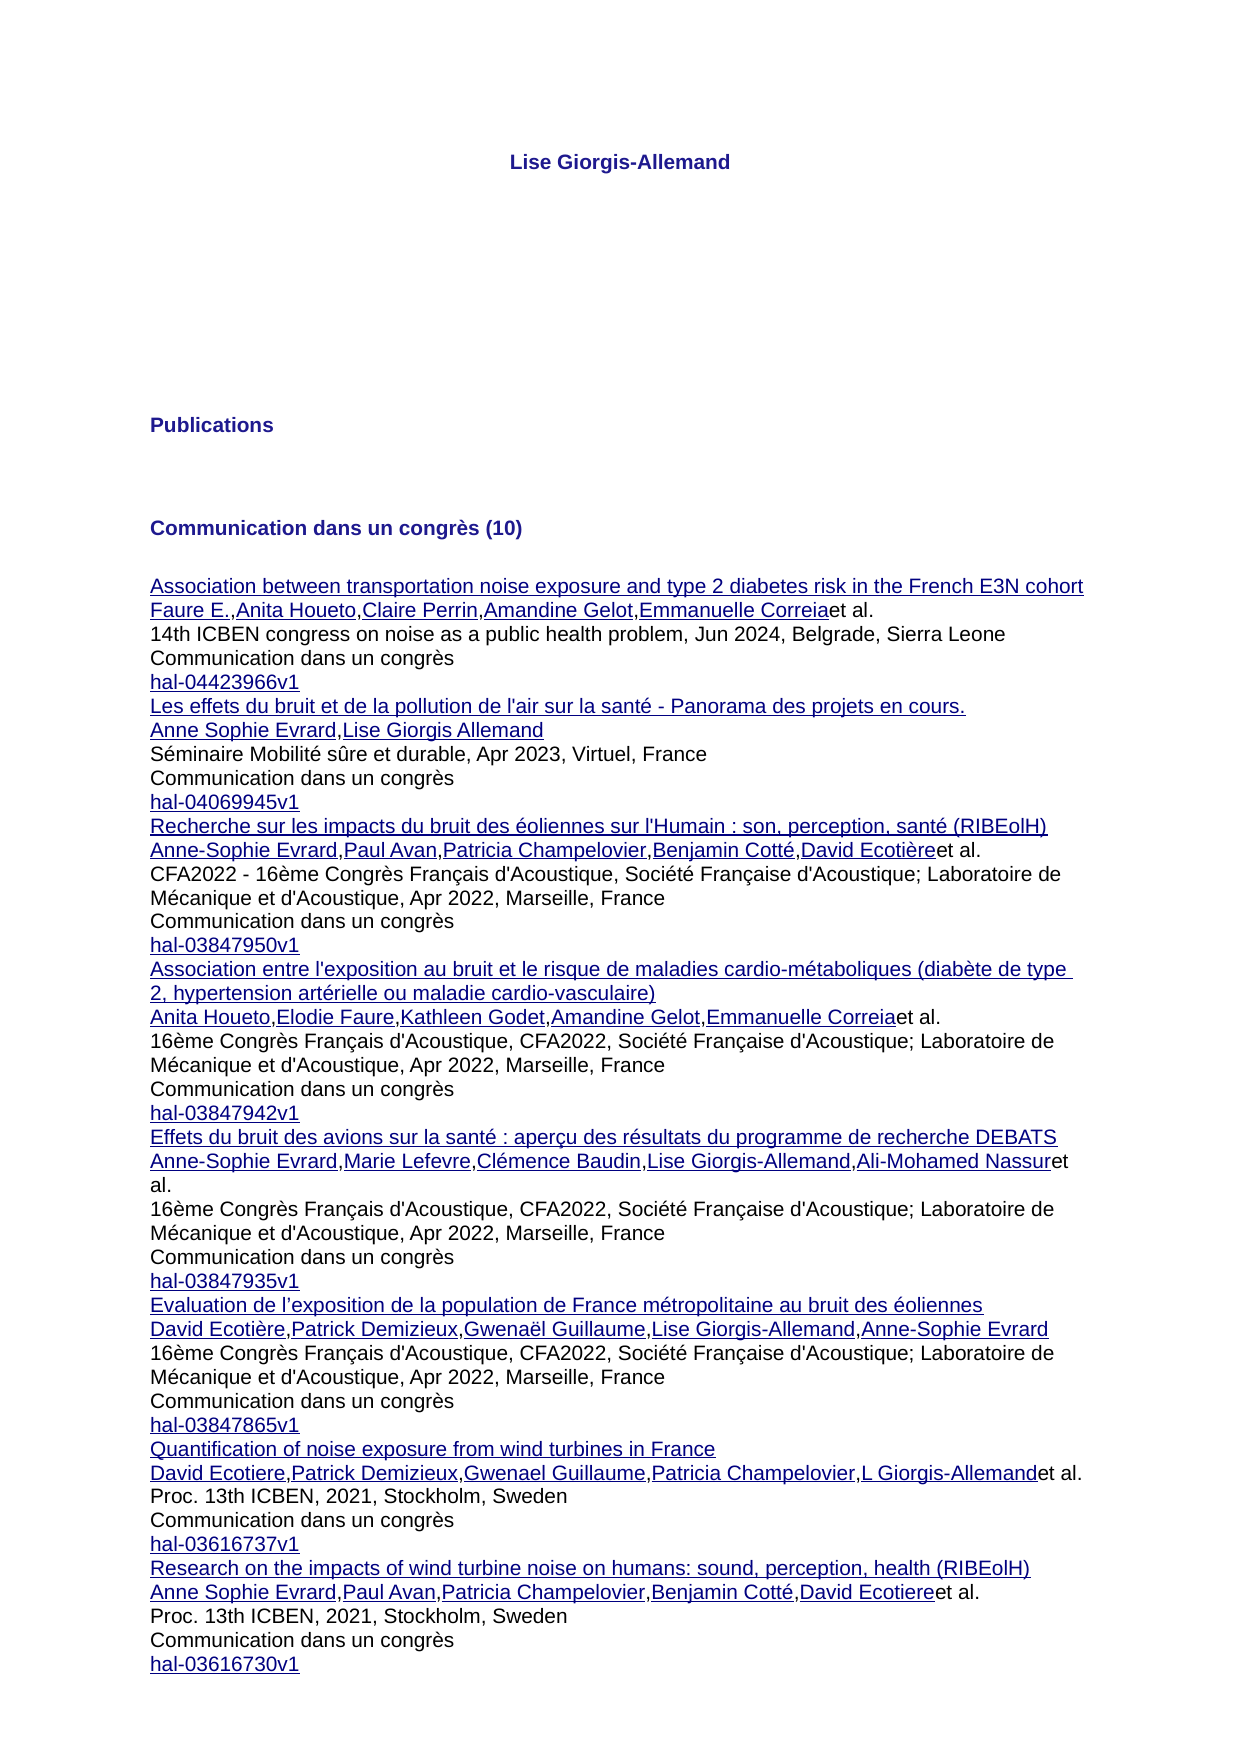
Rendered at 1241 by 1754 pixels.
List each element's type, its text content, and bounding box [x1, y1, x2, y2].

subtitle Communication dans un congrès (10) [150, 516, 1090, 539]
table_cell Quantification of noise exposure from wind turbines in France David Ecotiere,Patrick Demizieux,Gwenael Guillaume,Patricia Champelovier,L Giorgis-Allemandet al. Proc. 13th ICBEN, 2021, Stockholm, Sweden Communication dans un congrès hal-03616737v1 [150, 1436, 1090, 1556]
table_cell Evaluation de l’exposition de la population de France métropolitaine au bruit des éoliennes David Ecotière,Patrick Demizieux,Gwenaël Guillaume,Lise Giorgis-Allemand,Anne-Sophie Evrard 16ème Congrès Français d'Acoustique, CFA2022, Société Française d'Acoustique; Laboratoire de Mécanique et d'Acoustique, Apr 2022, Marseille, France Communication dans un congrès hal-03847865v1 [150, 1293, 1090, 1436]
subtitle Publications [150, 412, 1090, 436]
table_cell Recherche sur les impacts du bruit des éoliennes sur l'Humain : son, perception, santé (RIBEolH) Anne-Sophie Evrard,Paul Avan,Patricia Champelovier,Benjamin Cotté,David Ecotièreet al. CFA2022 - 16ème Congrès Français d'Acoustique, Société Française d'Acoustique; Laboratoire de Mécanique et d'Acoustique, Apr 2022, Marseille, France Communication dans un congrès hal-03847950v1 [150, 814, 1090, 957]
table_cell Effets du bruit des avions sur la santé : aperçu des résultats du programme de recherche DEBATS Anne-Sophie Evrard,Marie Lefevre,Clémence Baudin,Lise Giorgis-Allemand,Ali-Mohamed Nassuret al. 16ème Congrès Français d'Acoustique, CFA2022, Société Française d'Acoustique; Laboratoire de Mécanique et d'Acoustique, Apr 2022, Marseille, France Communication dans un congrès hal-03847935v1 [150, 1125, 1090, 1293]
table_header Association between transportation noise exposure and type 2 diabetes risk in the French E3N cohort Faure E.,Anita Houeto,Claire Perrin,Amandine Gelot,Emmanuelle Correiaet al. 14th ICBEN congress on noise as a public health problem, Jun 2024, Belgrade, Sierra Leone Communication dans un congrès hal-04423966v1 [150, 574, 1090, 694]
table_cell Association entre l'exposition au bruit et le risque de maladies cardio-métaboliques (diabète de type 2, hypertension artérielle ou maladie cardio-vasculaire) Anita Houeto,Elodie Faure,Kathleen Godet,Amandine Gelot,Emmanuelle Correiaet al. 16ème Congrès Français d'Acoustique, CFA2022, Société Française d'Acoustique; Laboratoire de Mécanique et d'Acoustique, Apr 2022, Marseille, France Communication dans un congrès hal-03847942v1 [150, 957, 1090, 1125]
table_cell Les effets du bruit et de la pollution de l'air sur la santé - Panorama des projets en cours. Anne Sophie Evrard,Lise Giorgis Allemand Séminaire Mobilité sûre et durable, Apr 2023, Virtuel, France Communication dans un congrès hal-04069945v1 [150, 694, 1090, 813]
table_cell Research on the impacts of wind turbine noise on humans: sound, perception, health (RIBEolH) Anne Sophie Evrard,Paul Avan,Patricia Champelovier,Benjamin Cotté,David Ecotiereet al. Proc. 13th ICBEN, 2021, Stockholm, Sweden Communication dans un congrès hal-03616730v1 [150, 1556, 1090, 1676]
subtitle Lise Giorgis-Allemand [150, 150, 1090, 174]
